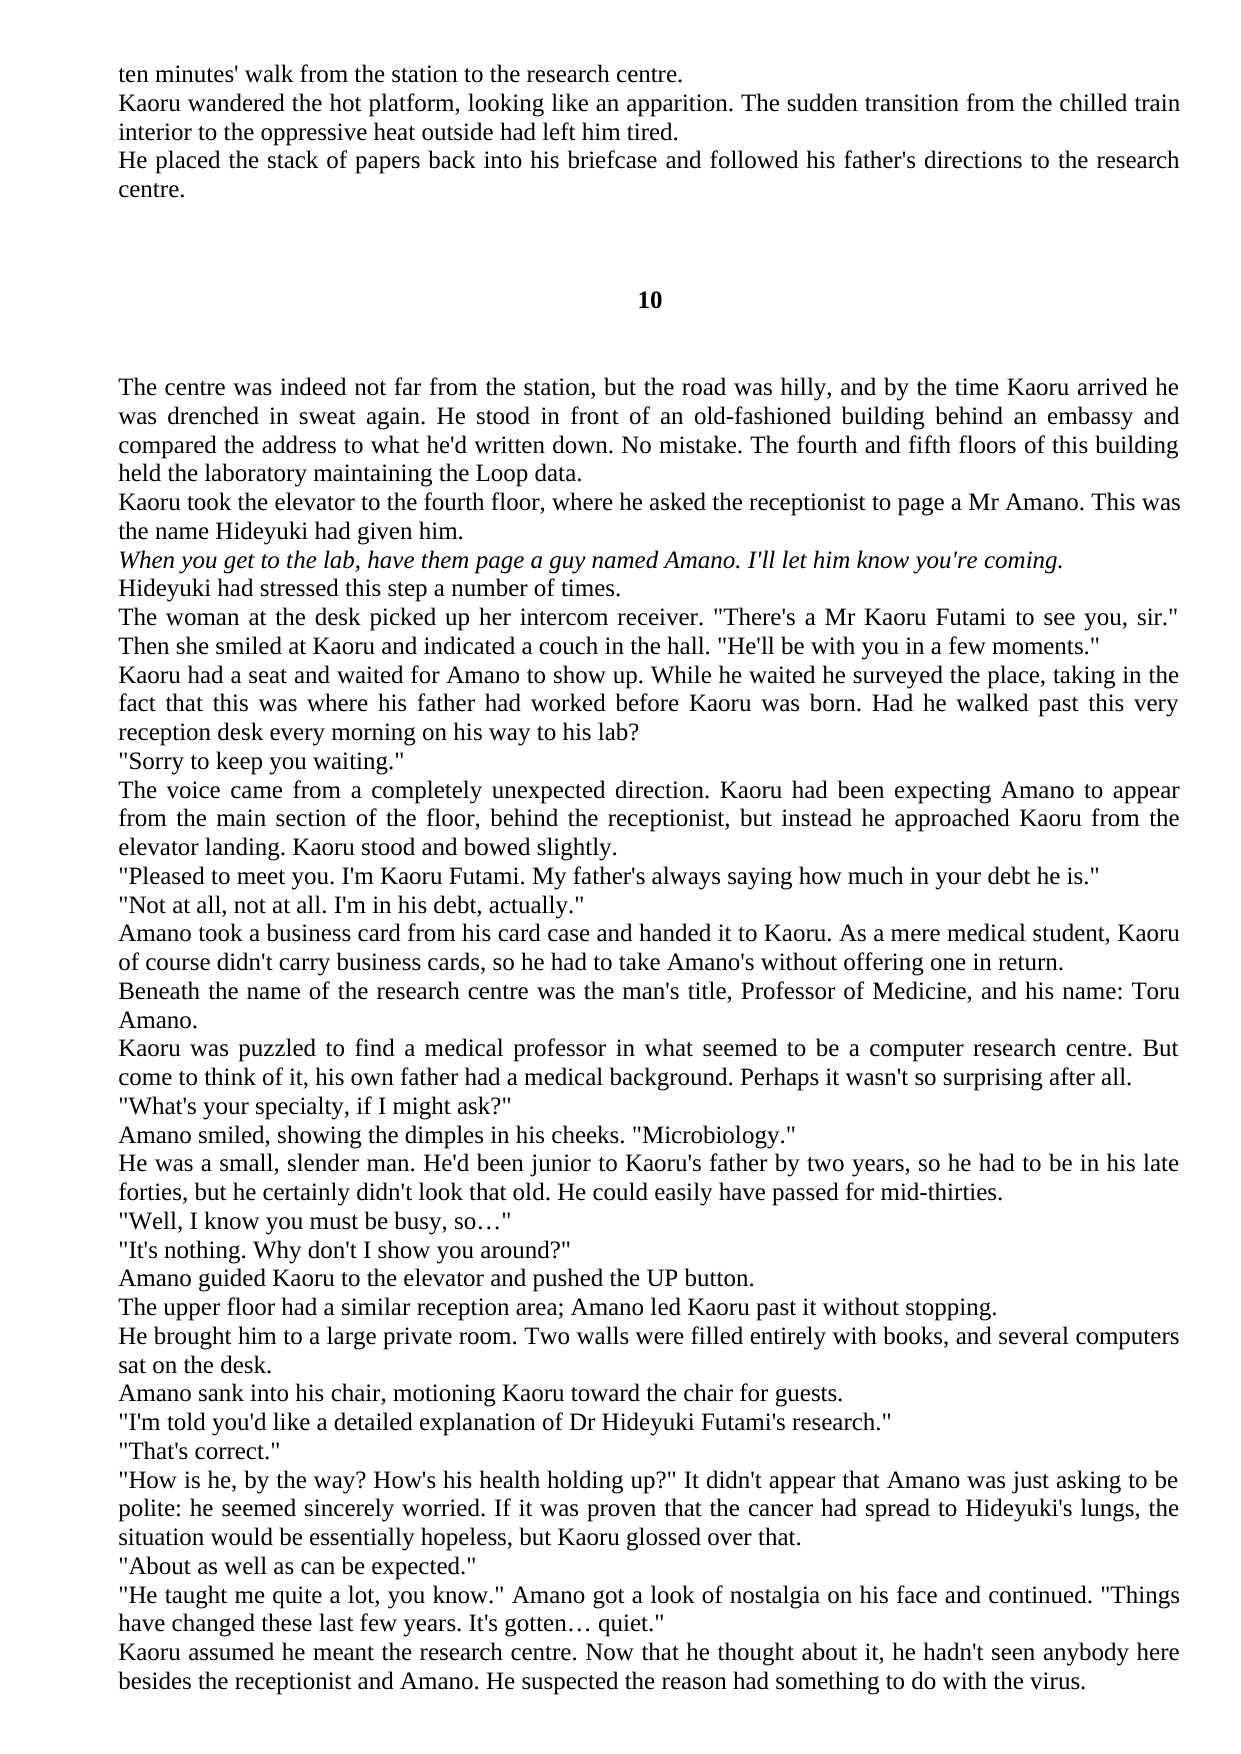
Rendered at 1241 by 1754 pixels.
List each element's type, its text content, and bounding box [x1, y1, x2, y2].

text "That's correct." [118, 1436, 1181, 1465]
text Amano guided Kaoru to the elevator and pushed the UP button. [118, 1263, 1181, 1292]
text Kaoru had a seat and waited for Amano to show up. While he waited he surveyed the place, taking in the fact that this was where his father had worked before Kaoru was born. Had he walked past this very reception desk every morning on his way to his lab? [118, 660, 1181, 746]
text The centre was indeed not far from the station, but the road was hilly, and by the time Kaoru arrived he was drenched in sweat again. He stood in front of an old-fashioned building behind an embassy and compared the address to what he'd written down. No mistake. The fourth and fifth floors of this building held the laboratory maintaining the Loop data. [118, 372, 1181, 487]
text When you get to the lab, have them page a guy named Amano. I'll let him know you're coming. [118, 545, 1181, 573]
text The voice came from a completely unexpected direction. Kaoru had been expecting Amano to appear from the main section of the floor, behind the receptionist, but instead he approached Kaoru from the elevator landing. Kaoru stood and bowed slightly. [118, 775, 1181, 861]
text "What's your specialty, if I might ask?" [118, 1091, 1181, 1120]
text "About as well as can be expected." [118, 1551, 1181, 1580]
text Kaoru was puzzled to find a medical professor in what seemed to be a computer research centre. But come to think of it, his own father had a medical background. Perhaps it wasn't so surprising after all. [118, 1033, 1181, 1091]
text Kaoru wandered the hot platform, looking like an apparition. The sudden transition from the chilled train interior to the oppressive heat outside had left him tired. [118, 88, 1181, 145]
text "It's nothing. Why don't I show you around?" [118, 1235, 1181, 1263]
text "How is he, by the way? How's his health holding up?" It didn't appear that Amano was just asking to be polite: he seemed sincerely worried. If it was proven that the cancer had spread to Hideyuki's lungs, the situation would be essentially hopeless, but Kaoru glossed over that. [118, 1465, 1181, 1551]
text "Not at all, not at all. I'm in his debt, actually." [118, 890, 1181, 918]
text "He taught me quite a lot, you know." Amano got a look of nostalgia on his face and continued. "Things have changed these last few years. It's gotten… quiet." [118, 1580, 1181, 1637]
text The upper floor had a similar reception area; Amano led Kaoru past it without stopping. [118, 1292, 1181, 1321]
text He placed the stack of papers back into his briefcase and followed his father's directions to the research centre. [118, 145, 1181, 203]
text "I'm told you'd like a detailed explanation of Dr Hideyuki Futami's research." [118, 1407, 1181, 1436]
text He was a small, slender man. He'd been junior to Kaoru's father by two years, so he had to be in his late forties, but he certainly didn't look that old. He could easily have passed for mid-thirties. [118, 1148, 1181, 1206]
text ten minutes' walk from the station to the research centre. [118, 59, 1181, 88]
subtitle 10 [118, 285, 1181, 314]
text Beneath the name of the research centre was the man's title, Professor of Medicine, and his name: Toru Amano. [118, 976, 1181, 1033]
text "Well, I know you must be busy, so…" [118, 1206, 1181, 1235]
text "Pleased to meet you. I'm Kaoru Futami. My father's always saying how much in your debt he is." [118, 861, 1181, 890]
text Amano took a business card from his card case and handed it to Kaoru. As a mere medical student, Kaoru of course didn't carry business cards, so he had to take Amano's without offering one in return. [118, 918, 1181, 976]
text Kaoru assumed he meant the research centre. Now that he thought about it, he hadn't seen anybody here besides the receptionist and Amano. He suspected the reason had something to do with the virus. [118, 1637, 1181, 1695]
text "Sorry to keep you waiting." [118, 746, 1181, 775]
text Hideyuki had stressed this step a number of times. [118, 573, 1181, 602]
text He brought him to a large private room. Two walls were filled entirely with books, and several computers sat on the desk. [118, 1321, 1181, 1378]
text Amano sank into his chair, motioning Kaoru toward the chair for guests. [118, 1378, 1181, 1407]
text Kaoru took the elevator to the fourth floor, where he asked the receptionist to page a Mr Amano. This was the name Hideyuki had given him. [118, 487, 1181, 545]
text The woman at the desk picked up her intercom receiver. "There's a Mr Kaoru Futami to see you, sir." Then she smiled at Kaoru and indicated a couch in the hall. "He'll be with you in a few moments." [118, 602, 1181, 660]
text Amano smiled, showing the dimples in his cheeks. "Microbiology." [118, 1120, 1181, 1148]
